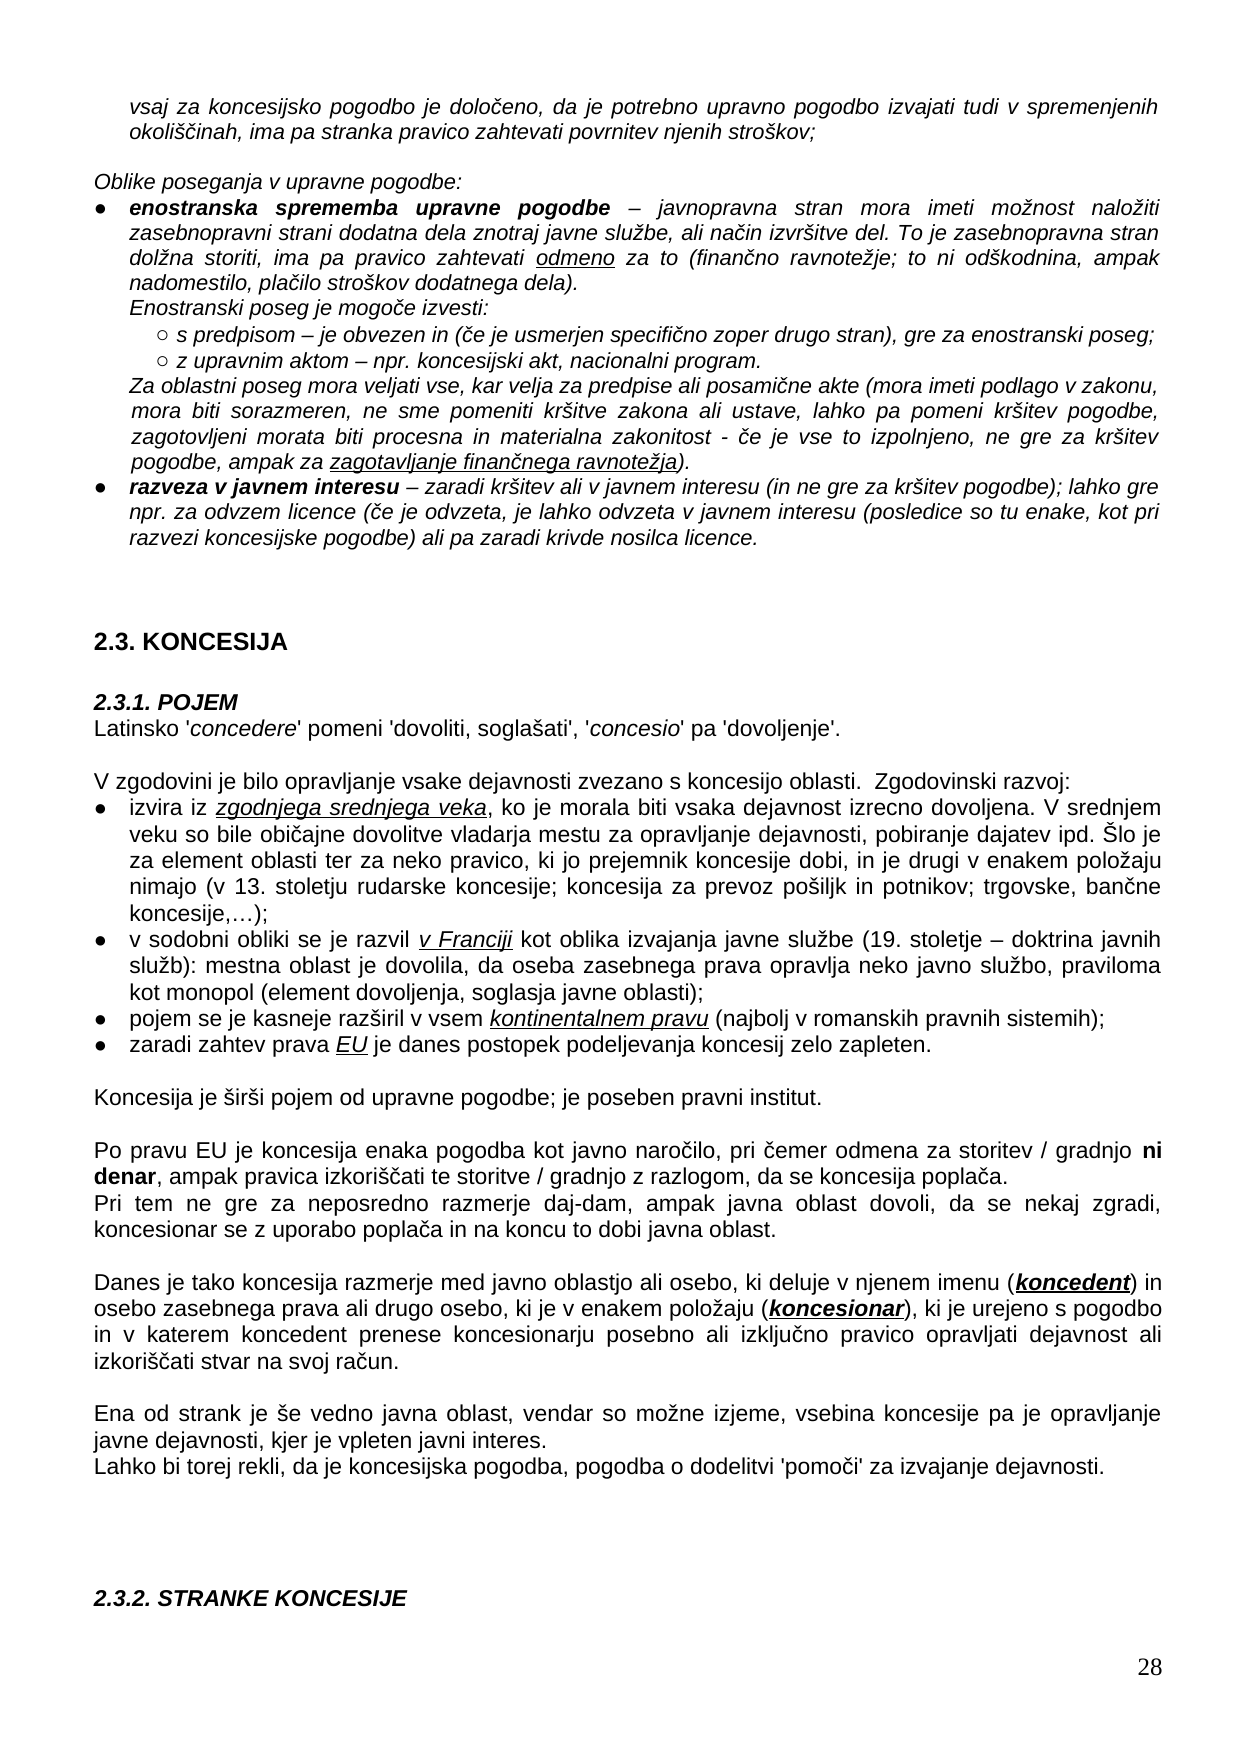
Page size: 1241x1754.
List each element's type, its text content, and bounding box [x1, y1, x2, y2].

text Latinsko 'concedere' pomeni 'dovoliti, soglašati', 'concesio' pa 'dovoljenje'. [94, 715, 1162, 741]
text V zgodovini je bilo opravljanje vsake dejavnosti zvezano s koncesijo oblasti. Zgodovinski razvoj: [94, 768, 1162, 794]
text Po pravu EU je koncesija enaka pogodba kot javno naročilo, pri čemer odmena za storitev / gradnjo ni denar, ampak pravica izkoriščati te storitve / gradnjo z razlogom, da se koncesija poplača. [94, 1137, 1162, 1189]
list enostranska sprememba upravne pogodbe – javnopravna stran mora imeti možnost naložiti zasebnopravni strani dodatna dela znotraj javne službe, ali način izvršitve del. To je zasebnopravna stran dolžna storiti, ima pa pravico zahtevati odmeno za to (finančno ravnotežje; to ni odškodnina, ampak nadomestilo, plačilo stroškov dodatnega dela). [94, 194, 1162, 295]
text Za oblastni poseg mora veljati vse, kar velja za predpise ali posamične akte (mora imeti podlago v zakonu, mora biti sorazmeren, ne sme pomeniti kršitve zakona ali ustave, lahko pa pomeni kršitev pogodbe, zagotovljeni morata biti procesna in materialna zakonitost - če je vse to izpolnjeno, ne gre za kršitev pogodbe, ampak za zagotavljanje finančnega ravnotežja). [129, 373, 1162, 474]
text 2.3.1. Pojem [94, 689, 1162, 715]
text Ena od strank je še vedno javna oblast, vendar so možne izjeme, vsebina koncesije pa je opravljanje javne dejavnosti, kjer je vpleten javni interes. [94, 1400, 1162, 1453]
list zaradi zahtev prava EU je danes postopek podeljevanja koncesij zelo zapleten. [94, 1031, 1162, 1058]
text 2.3.2. Stranke koncesije [94, 1585, 1162, 1611]
subtitle 2.3. Koncesija [94, 627, 1162, 656]
list izvira iz zgodnjega srednjega veka, ko je morala biti vsaka dejavnost izrecno dovoljena. V srednjem veku so bile običajne dovolitve vladarja mestu za opravljanje dejavnosti, pobiranje dajatev ipd. Šlo je za element oblasti ter za neko pravico, ki jo prejemnik koncesije dobi, in je drugi v enakem položaju nimajo (v 13. stoletju rudarske koncesije; koncesija za prevoz pošiljk in potnikov; trgovske, bančne koncesije,…); [94, 794, 1162, 926]
text Danes je tako koncesija razmerje med javno oblastjo ali osebo, ki deluje v njenem imenu (koncedent) in osebo zasebnega prava ali drugo osebo, ki je v enakem položaju (koncesionar), ki je urejeno s pogodbo in v katerem koncedent prenese koncesionarju posebno ali izključno pravico opravljati dejavnost ali izkoriščati stvar na svoj račun. [94, 1268, 1162, 1374]
list razveza v javnem interesu – zaradi kršitev ali v javnem interesu (in ne gre za kršitev pogodbe); lahko gre npr. za odvzem licence (če je odvzeta, je lahko odvzeta v javnem interesu (posledice so tu enake, kot pri razvezi koncesijske pogodbe) ali pa zaradi krivde nosilca licence. [94, 474, 1162, 550]
text Pri tem ne gre za neposredno razmerje daj-dam, ampak javna oblast dovoli, da se nekaj zgradi, koncesionar se z uporabo poplača in na koncu to dobi javna oblast. [94, 1189, 1162, 1242]
list s predpisom – je obvezen in (če je usmerjen specifično zoper drugo stran), gre za enostranski poseg; [155, 321, 1162, 347]
list vsaj za koncesijsko pogodbo je določeno, da je potrebno upravno pogodbo izvajati tudi v spremenjenih okoliščinah, ima pa stranka pravico zahtevati povrnitev njenih stroškov; [94, 94, 1162, 144]
list pojem se je kasneje razširil v vsem kontinentalnem pravu (najbolj v romanskih pravnih sistemih); [94, 1005, 1162, 1031]
list v sodobni obliki se je razvil v Franciji kot oblika izvajanja javne službe (19. stoletje – doktrina javnih služb): mestna oblast je dovolila, da oseba zasebnega prava opravlja neko javno službo, praviloma kot monopol (element dovoljenja, soglasja javne oblasti); [94, 926, 1162, 1005]
text Lahko bi torej rekli, da je koncesijska pogodba, pogodba o dodelitvi 'pomoči' za izvajanje dejavnosti. [94, 1453, 1162, 1479]
text Enostranski poseg je mogoče izvesti: [119, 295, 1162, 321]
text Oblike poseganja v upravne pogodbe: [94, 169, 1162, 194]
list z upravnim aktom – npr. koncesijski akt, nacionalni program. [155, 347, 1162, 373]
text Koncesija je širši pojem od upravne pogodbe; je poseben pravni institut. [94, 1084, 1162, 1110]
